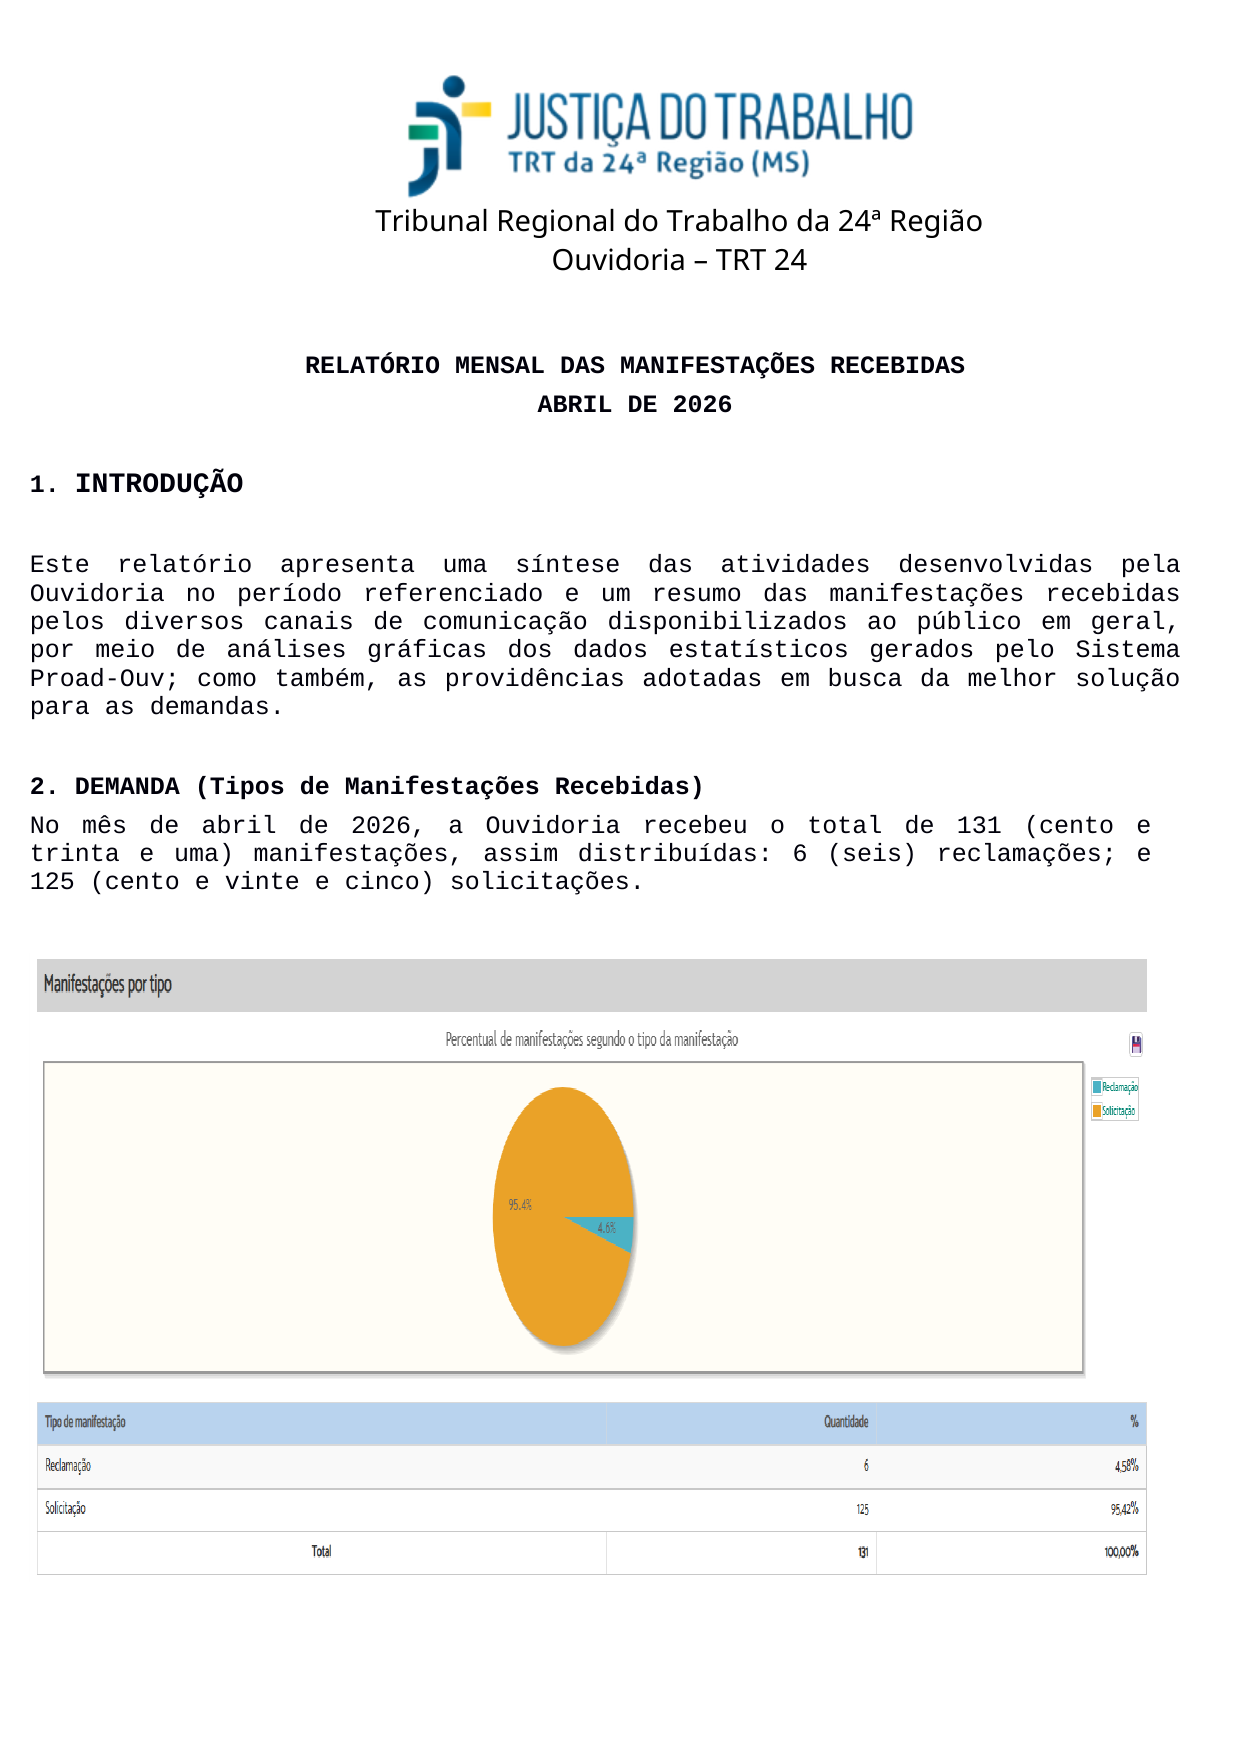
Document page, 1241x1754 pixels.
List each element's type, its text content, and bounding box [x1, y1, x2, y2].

text ABRIL DE 2026 [29, 391, 1240, 420]
text RELATÓRIO MENSAL DAS MANIFESTAÇÕES RECEBIDAS [29, 353, 1240, 381]
text Este relatório apresenta uma síntese das atividades desenvolvidas pela Ouvidoria no período referenciado e um resumo das manifestações recebidas pelos diversos canais de comunicação disponibilizados ao público em geral, por meio de análises gráficas dos dados estatísticos gerados pelo Sistema Proad-Ouv; como também, as providências adotadas em busca da melhor solução para as demandas. [29, 552, 1181, 722]
text No mês de abril de 2026, a Ouvidoria recebeu o total de 131 (cento e trinta e uma) manifestações, assim distribuídas: 6 (seis) reclamações; e 125 (cento e vinte e cinco) solicitações. [29, 812, 1152, 897]
text 1. INTRODUÇÃO [29, 469, 1240, 501]
text 2. DEMANDA (Tipos de Manifestações Recebidas) [29, 773, 1181, 802]
